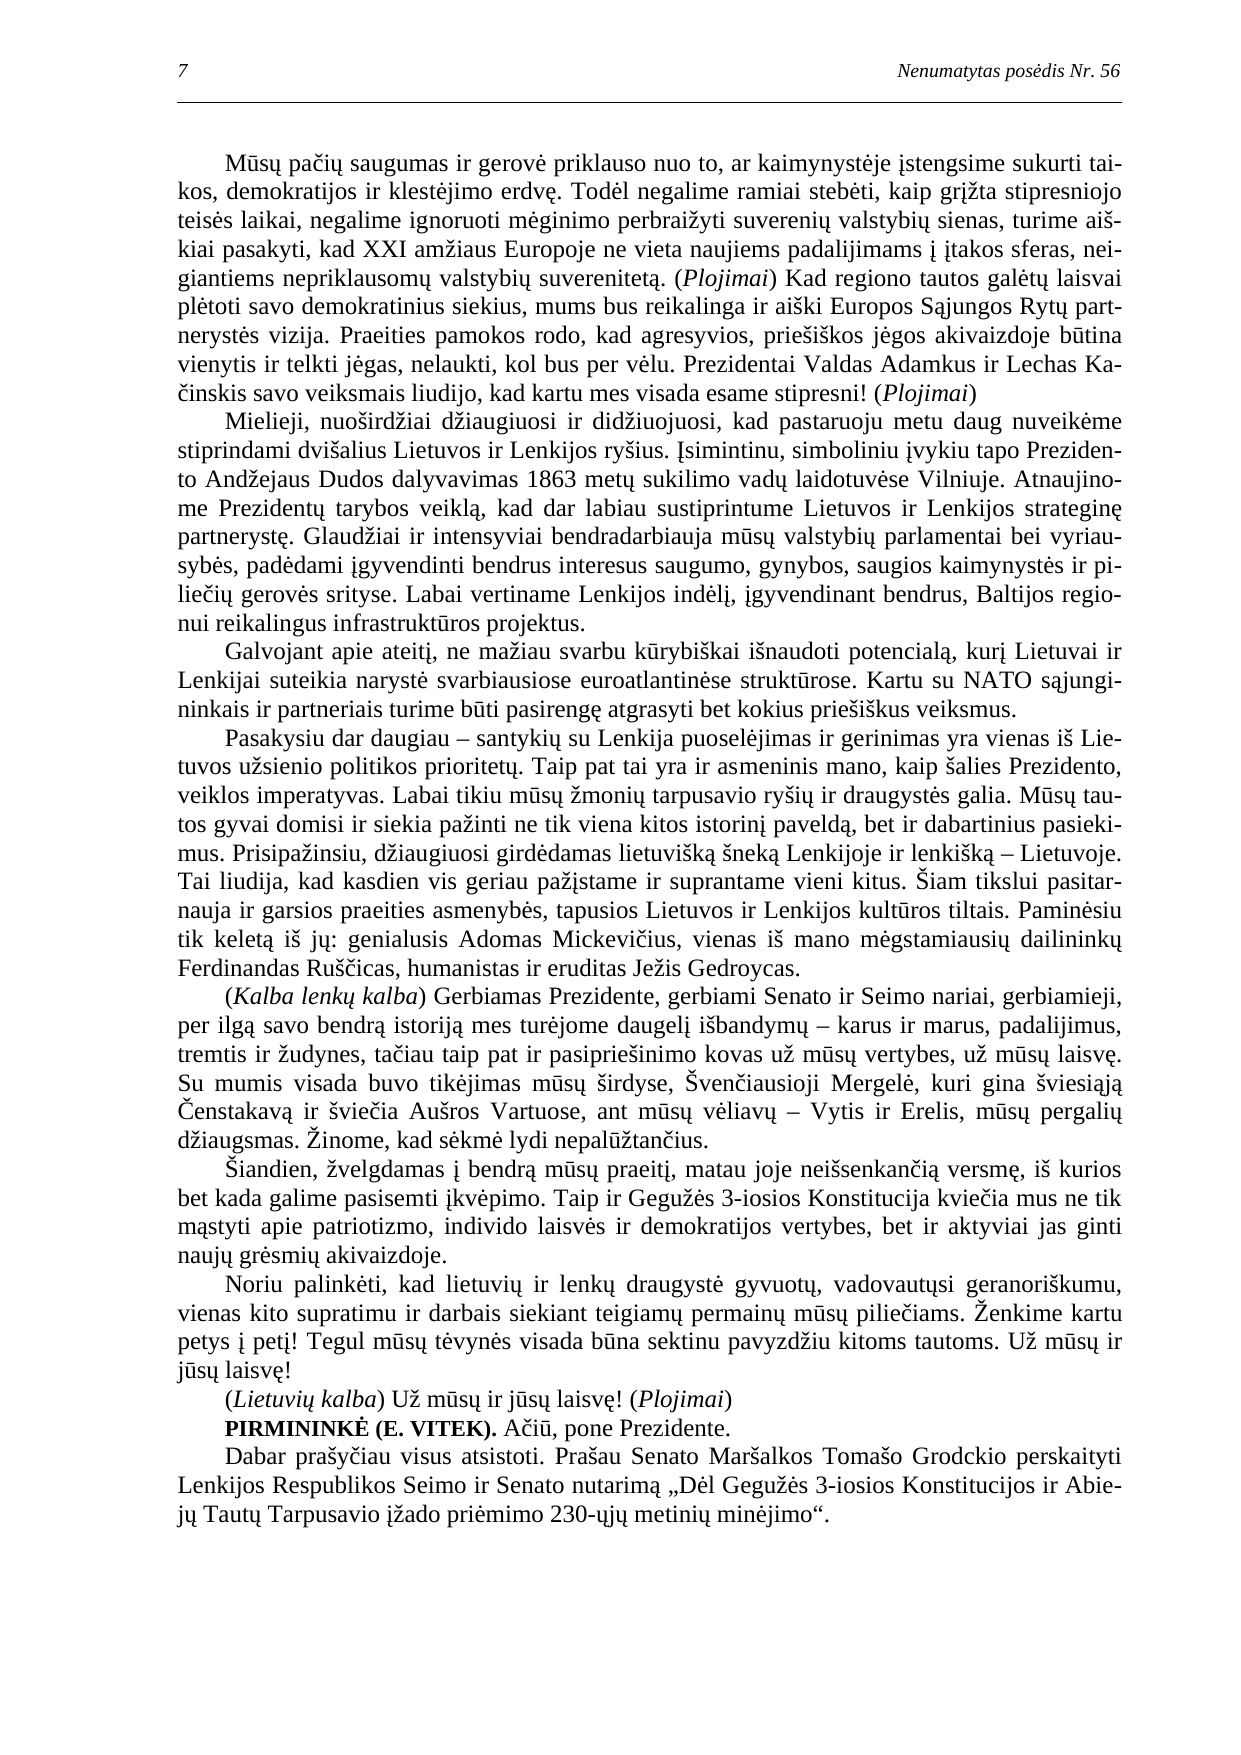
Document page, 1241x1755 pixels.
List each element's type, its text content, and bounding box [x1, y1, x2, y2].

text (Kalba lenkų kalba) Ger­bia­mas Pre­zi­den­te, ger­bia­mi Se­na­to ir Sei­mo na­riai, ger­bia­mie­ji, per il­gą sa­vo ben­drą is­to­ri­ją mes tu­rė­jo­me dau­ge­lį iš­ban­dy­mų – ka­rus ir ma­rus, pa­da­li­ji­mus, trem­tis ir žu­dy­nes, ta­čiau taip pat ir pa­si­prie­ši­ni­mo ko­vas už mū­sų ver­ty­bes, už mū­sų lais­vę. Su mu­mis vi­sa­da bu­vo ti­kė­ji­mas mū­sų šir­dy­se, Švenčiausio­ji Mer­ge­lė, ku­ri gi­na švie­si­ą­ją Čens­ta­ka­vą ir švie­čia Auš­ros Var­tuo­se, ant mū­sų vė­lia­vų – Vy­tis ir Ere­lis, mū­sų per­ga­lių džiaugs­mas. Ži­no­me, kad sėk­mė ly­di ne­pa­lūž­tan­čius. [177, 981, 1122, 1154]
text Da­bar pra­šy­čiau vi­sus at­si­sto­ti. Pra­šau Se­na­to Mar­šal­kos To­ma­šo Grod­ckio per­skai­ty­ti Len­ki­jos Res­pub­li­kos Sei­mo ir Se­na­to nu­ta­ri­mą „Dėl Ge­gu­žės 3-io­sios Kon­sti­tu­ci­jos ir Abie­jų Tau­tų Tar­pu­sa­vio įža­do pri­ėmi­mo 230-ųjų me­ti­nių mi­nė­ji­mo“. [177, 1441, 1122, 1528]
text No­riu pa­lin­kė­ti, kad lie­tu­vių ir len­kų drau­gys­tė gy­vuo­tų, va­do­vau­tų­si ge­ra­no­riš­ku­mu, vie­nas ki­to su­pra­ti­mu ir dar­bais sie­kiant tei­gia­mų per­mai­nų mū­sų pi­lie­čiams. Žen­ki­me kar­tu pe­tys į pe­tį! Te­gul mū­sų tė­vy­nės vi­sa­da bū­na sek­ti­nu pa­vyz­džiu ki­toms tau­toms. Už mū­sų ir jū­sų lais­vę! [177, 1269, 1122, 1384]
text Gal­vo­jant apie at­ei­tį, ne ma­žiau svar­bu kū­ry­biš­kai iš­nau­do­ti po­ten­cia­lą, ku­rį Lie­tu­vai ir Len­ki­jai su­tei­kia na­rys­tė svar­biau­sio­se eu­ro­at­lan­ti­nė­se struk­tū­ro­se. Kar­tu su NATO są­jun­gi­nin­kais ir part­ne­riais tu­ri­me bū­ti pa­si­ren­gę at­gra­sy­ti bet ko­kius prie­šiš­kus veiks­mus. [177, 636, 1122, 723]
text Šian­dien, žvelg­da­mas į ben­drą mū­sų pra­ei­tį, ma­tau jo­je ne­iš­sen­kan­čią ver­smę, iš ku­rios bet ka­da ga­li­me pa­si­sem­ti įkvė­pi­mo. Taip ir Ge­gu­žės 3-io­sios Kon­sti­tu­ci­ja kvie­čia mus ne tik mąs­ty­ti apie pa­trio­tiz­mo, in­di­vi­do lais­vės ir de­mo­kra­tijos ver­ty­bes, bet ir ak­ty­viai jas gin­ti nau­jų grės­mių aki­vaiz­do­je. [177, 1154, 1122, 1269]
text Mie­lie­ji, nuo­šir­džiai džiau­giuo­si ir di­džiuo­juo­si, kad pas­ta­ruo­ju me­tu daug nu­vei­kė­me stip­rin­da­mi dvi­ša­lius Lie­tu­vos ir Len­ki­jos ry­šius. Įsi­min­ti­nu, sim­bo­li­niu įvy­kiu ta­po Pre­zi­den­to An­dže­jaus Du­dos da­ly­va­vi­mas 1863 me­tų su­ki­li­mo va­dų lai­do­tu­vė­se Vil­niu­je. At­nau­ji­no­me Pre­zi­den­tų ta­ry­bos veik­lą, kad dar la­biau su­stip­rin­tu­me Lie­tu­vos ir Len­ki­jos stra­te­gi­nę part­ne­rys­tę. Glau­džiai ir in­ten­sy­viai ben­dra­dar­biau­ja mū­sų vals­ty­bių par­la­men­tai bei vy­riau­sy­bės, pa­dė­da­mi įgy­ven­din­ti ben­drus in­te­re­sus sau­gu­mo, gy­ny­bos, sau­gios kai­my­nys­tės ir pi­lie­čių ge­ro­vės sri­ty­se. La­bai ver­ti­na­me Len­ki­jos in­dė­lį, įgy­ven­di­nant ben­drus, Bal­ti­jos re­gio­nui rei­ka­lin­gus in­fra­struk­tū­ros pro­jek­tus. [177, 406, 1122, 636]
text (Lietuvių kalba) Už mū­sų ir jū­sų lais­vę! (Plo­ji­mai) [177, 1384, 1122, 1413]
text Mū­sų pa­čių sau­gu­mas ir ge­ro­vė pri­klau­so nuo to, ar kai­my­nys­tė­je įsteng­si­me su­kur­ti tai­kos, de­mo­kra­tijos ir kles­tė­ji­mo erd­vę. To­dėl ne­ga­li­me ra­miai ste­bė­ti, kaip grįž­ta stip­res­nio­jo tei­sės lai­kai, ne­ga­li­me ig­no­ruo­ti mė­gi­ni­mo per­brai­žy­ti su­ve­re­nių vals­ty­bių sie­nas, tu­ri­me aiš­kiai pa­sa­ky­ti, kad XXI am­žiaus Eu­ro­po­je ne vie­ta nau­jiems pa­da­li­ji­mams į įta­kos sfe­ras, nei­gian­tiems ne­pri­klau­so­mų vals­ty­bių su­ve­re­ni­te­tą. (Plo­ji­mai) Kad re­gio­no tau­tos ga­lė­tų lais­vai plė­to­ti sa­vo de­mo­kra­tinius sie­kius, mums bus rei­ka­lin­ga ir aiš­ki Eu­ro­pos Są­jun­gos Ry­tų part­ne­rys­tės vi­zi­ja. Pra­ei­ties pa­mo­kos ro­do, kad ag­re­sy­vios, prie­šiš­kos jė­gos aki­vaiz­do­je bū­ti­na vie­ny­tis ir telk­ti jė­gas, ne­lauk­ti, kol bus per vė­lu. Pre­zi­den­tai Val­das Adam­kus ir Le­chas Ka­čins­kis sa­vo veiks­mais liu­di­jo, kad kar­tu mes vi­sa­da esa­me stip­res­ni! (Plo­ji­mai) [177, 148, 1122, 406]
text Pa­sa­ky­siu dar dau­giau – san­ty­kių su Len­ki­ja puo­se­lė­ji­mas ir ge­ri­ni­mas yra vie­nas iš Lie­tu­vos už­sie­nio po­li­ti­kos pri­ori­te­tų. Taip pat tai yra ir as­me­ni­nis ma­no, kaip ša­lies Pre­zi­den­to, veik­los im­pe­ra­ty­vas. La­bai ti­kiu mū­sų žmo­nių tar­pu­sa­vio ry­šių ir drau­gys­tės ga­lia. Mū­sų tau­tos gy­vai do­mi­si ir sie­kia pa­žin­ti ne tik vie­na ki­tos is­to­ri­nį pa­vel­dą, bet ir da­bar­ti­nius pa­sie­ki­mus. Pri­si­pa­žin­siu, džiau­giuo­si gir­dė­da­mas lie­tu­viš­ką šne­ką Len­ki­jo­je ir len­kiš­ką – Lie­tu­vo­je. Tai liu­di­ja, kad kas­dien vis ge­riau pa­žįs­ta­me ir su­pran­ta­me vie­ni ki­tus. Šiam tiks­lui pa­si­tar­nau­ja ir gar­sios pra­ei­ties as­me­ny­bės, ta­pu­sios Lie­tu­vos ir Len­ki­jos kul­tū­ros til­tais. Pa­mi­nė­siu tik ke­le­tą iš jų: ge­nia­lu­sis Ado­mas Mic­ke­vi­čius, vie­nas iš ma­no mėgs­ta­miau­sių dai­li­nin­kų Fer­di­nan­das Ruš­či­cas, hu­ma­nis­tas ir eru­di­tas Je­žis Ged­ro­y­cas. [177, 723, 1122, 981]
text PIRMININKĖ (E. VITEK). Ačiū, po­ne Pre­zi­den­te. [177, 1413, 1122, 1441]
